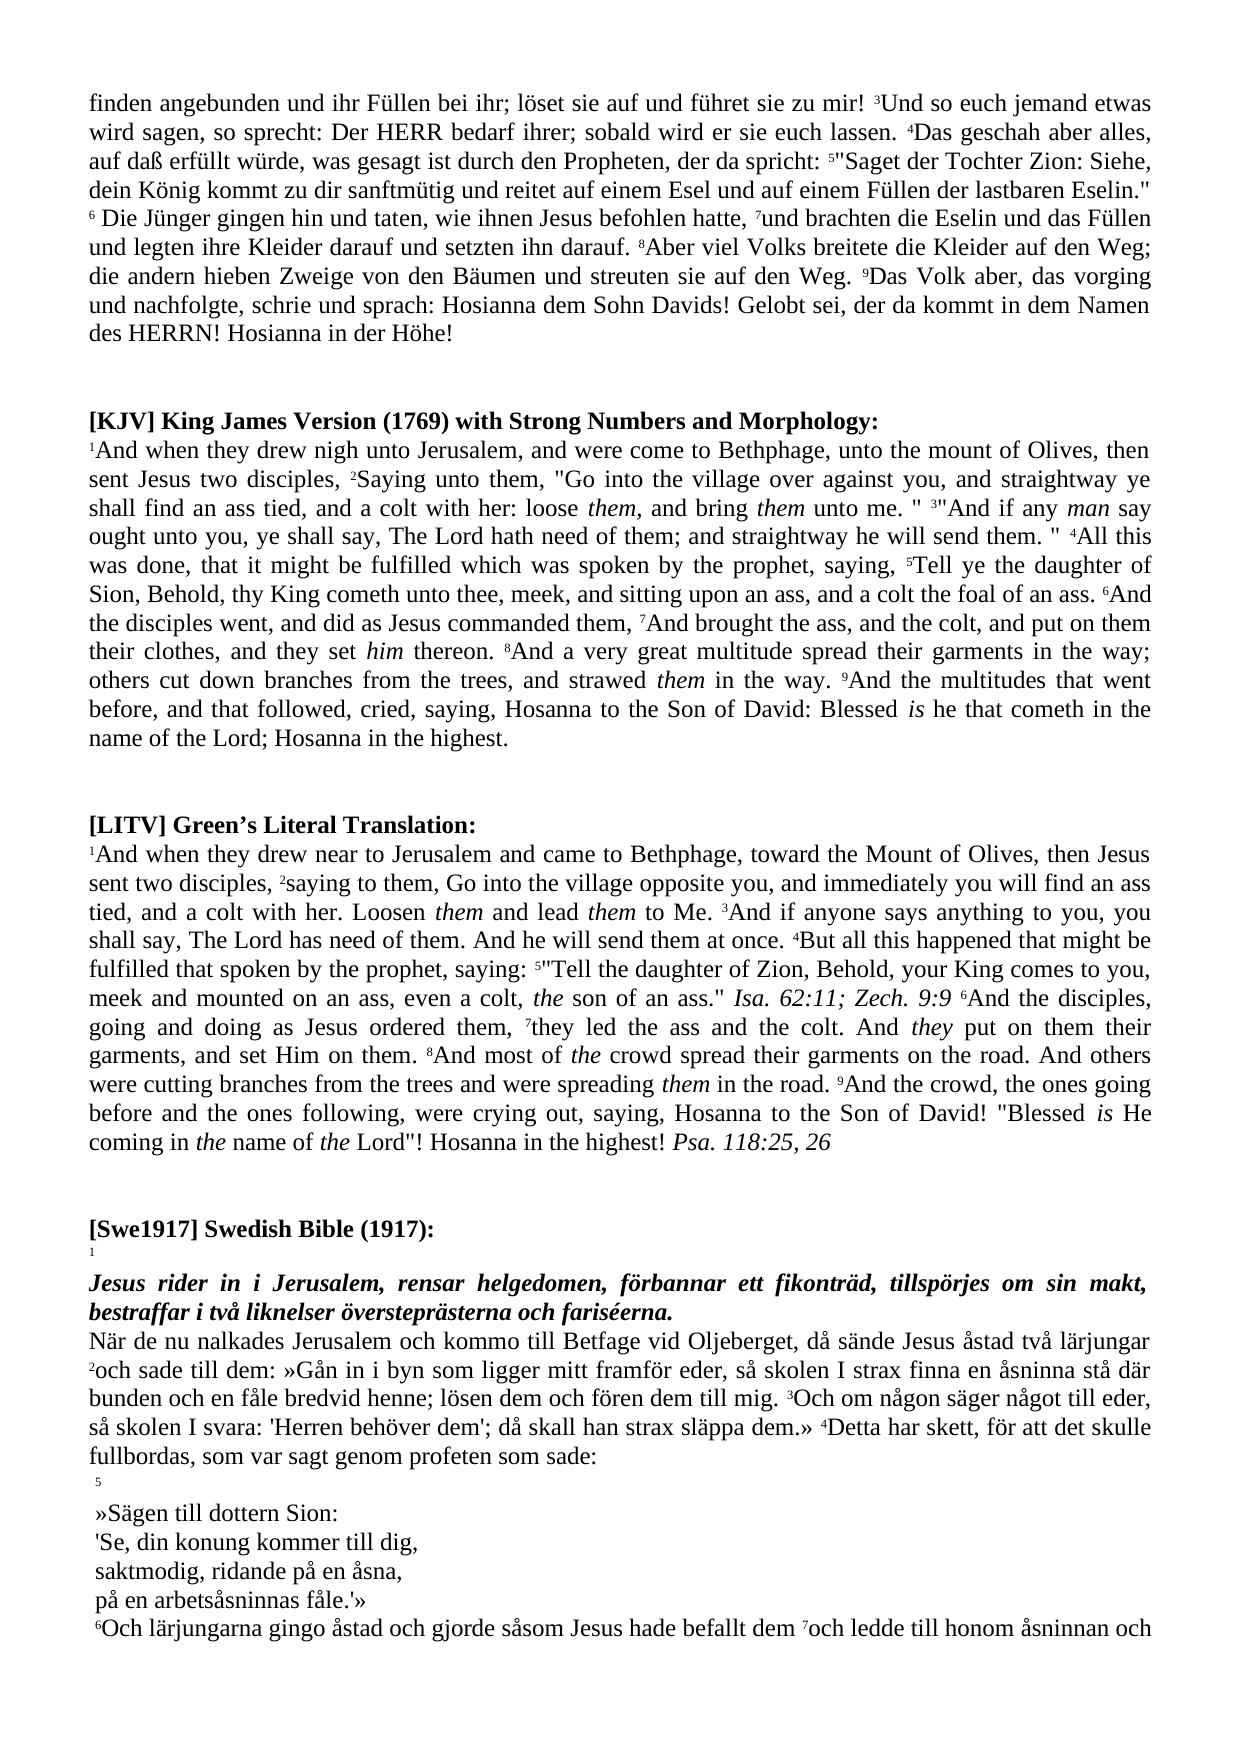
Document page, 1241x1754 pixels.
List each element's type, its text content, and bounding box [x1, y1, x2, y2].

text 1And when they drew near to Jerusalem and came to Bethphage, toward the Mount of Olives, then Jesus sent two disciples, 2saying to them, Go into the village opposite you, and immediately you will find an ass tied, and a colt with her. Loosen them and lead them to Me. 3And if anyone says anything to you, you shall say, The Lord has need of them. And he will send them at once. 4But all this happened that might be fulfilled that spoken by the prophet, saying: 5"Tell the daughter of Zion, Behold, your King comes to you, meek and mounted on an ass, even a colt, the son of an ass." Isa. 62:11; Zech. 9:9 6And the disciples, going and doing as Jesus ordered them, 7they led the ass and the colt. And they put on them their garments, and set Him on them. 8And most of the crowd spread their garments on the road. And others were cutting branches from the trees and were spreading them in the road. 9And the crowd, the ones going before and the ones following, were crying out, saying, Hosanna to the Son of David! "Blessed is He coming in the name of the Lord"! Hosanna in the highest! Psa. 118:25, 26 [88, 839, 1152, 1155]
text 1 [88, 1243, 1152, 1268]
text finden angebunden und ihr Füllen bei ihr; löset sie auf und führet sie zu mir! 3Und so euch jemand etwas wird sagen, so sprecht: Der HERR bedarf ihrer; sobald wird er sie euch lassen. 4Das geschah aber alles, auf daß erfüllt würde, was gesagt ist durch den Propheten, der da spricht: 5"Saget der Tochter Zion: Siehe, dein König kommt zu dir sanftmütig und reitet auf einem Esel und auf einem Füllen der lastbaren Eselin." 6 Die Jünger gingen hin und taten, wie ihnen Jesus befohlen hatte, 7und brachten die Eselin und das Füllen und legten ihre Kleider darauf und setzten ihn darauf. 8Aber viel Volks breitete die Kleider auf den Weg; die andern hieben Zweige von den Bäumen und streuten sie auf den Weg. 9Das Volk aber, das vorging und nachfolgte, schrie und sprach: Hosianna dem Sohn Davids! Gelobt sei, der da kommt in dem Namen des HERRN! Hosianna in der Höhe! [88, 88, 1152, 347]
text [LITV] Green’s Literal Translation: [88, 810, 1152, 839]
text 1And when they drew nigh unto Jerusalem, and were come to Bethphage, unto the mount of Olives, then sent Jesus two disciples, 2Saying unto them, "Go into the village over against you, and straightway ye shall find an ass tied, and a colt with her: loose them, and bring them unto me. " 3"And if any man say ought unto you, ye shall say, The Lord hath need of them; and straightway he will send them. " 4All this was done, that it might be fulfilled which was spoken by the prophet, saying, 5Tell ye the daughter of Sion, Behold, thy King cometh unto thee, meek, and sitting upon an ass, and a colt the foal of an ass. 6And the disciples went, and did as Jesus commanded them, 7And brought the ass, and the colt, and put on them their clothes, and they set him thereon. 8And a very great multitude spread their garments in the way; others cut down branches from the trees, and strawed them in the way. 9And the multitudes that went before, and that followed, cried, saying, Hosanna to the Son of David: Blessed is he that cometh in the name of the Lord; Hosanna in the highest. [88, 435, 1152, 751]
text [KJV] King James Version (1769) with Strong Numbers and Morphology: [88, 406, 1152, 435]
text När de nu nalkades Jerusalem och kommo till Betfage vid Oljeberget, då sände Jesus åstad två lärjungar 2och sade till dem: »Gån in i byn som ligger mitt framför eder, så skolen I strax finna en åsninna stå där bunden och en fåle bredvid henne; lösen dem och fören dem till mig. 3Och om någon säger något till eder, så skolen I svara: 'Herren behöver dem'; då skall han strax släppa dem.» 4Detta har skett, för att det skulle fullbordas, som var sagt genom profeten som sade: 5 »Sägen till dottern Sion: 'Se, din konung kommer till dig, saktmodig, ridande på en åsna, på en arbetsåsninnas fåle.'» 6Och lärjungarna gingo åstad och gjorde såsom Jesus hade befallt dem 7och ledde till honom åsninnan och [88, 1326, 1152, 1642]
text Jesus rider in i Jerusalem, rensar helgedomen, förbannar ett fikonträd, tillspörjes om sin makt, bestraffar i två liknelser översteprästerna och fariséerna. [88, 1268, 1152, 1326]
text [Swe1917] Swedish Bible (1917): [88, 1214, 1152, 1243]
